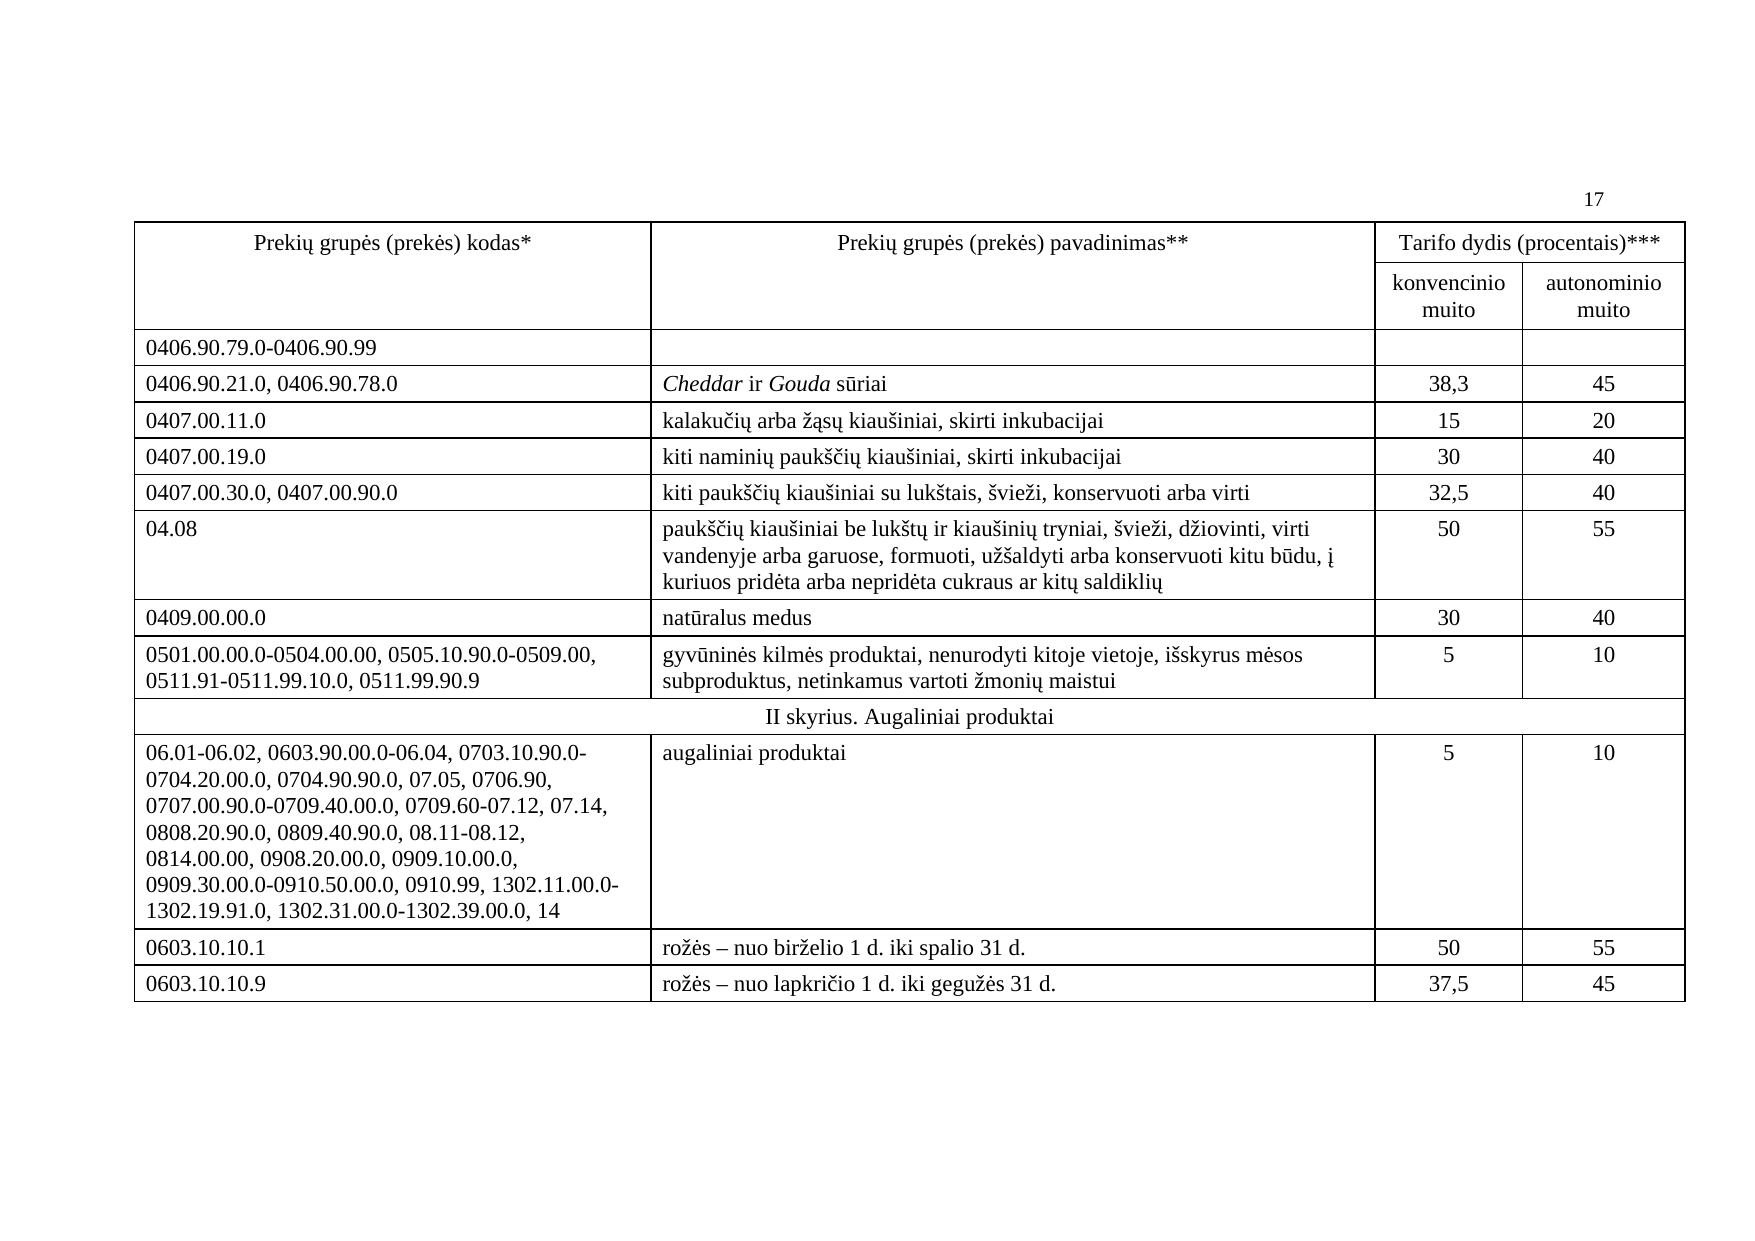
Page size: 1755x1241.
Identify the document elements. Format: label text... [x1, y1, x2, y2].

table_header Tarifo dydis (procentais)*** [1376, 223, 1684, 262]
table_cell 0603.10.10.9 [135, 966, 650, 1001]
table_cell 0407.00.30.0, 0407.00.90.0 [135, 475, 650, 510]
table_cell 40 [1523, 475, 1684, 510]
table_cell 0603.10.10.1 [135, 930, 650, 964]
table_cell 55 [1523, 511, 1684, 599]
table_cell [652, 330, 1374, 365]
table_cell 5 [1376, 735, 1522, 928]
table_cell kalakučių arba žąsų kiaušiniai, skirti inkubacijai [652, 403, 1374, 437]
table_cell 0501.00.00.0-0504.00.00, 0505.10.90.0-0509.00, 0511.91-0511.99.10.0, 0511.99.90.9 [135, 637, 650, 697]
table_cell augaliniai produktai [652, 735, 1374, 928]
table_cell 40 [1523, 600, 1684, 635]
table_cell 40 [1523, 439, 1684, 473]
table_cell 30 [1376, 600, 1522, 635]
table_cell 06.01-06.02, 0603.90.00.0-06.04, 0703.10.90.0-0704.20.00.0, 0704.90.90.0, 07.05, 0706.90, 0707.00.90.0-0709.40.00.0, 0709.60-07.12, 07.14, 0808.20.90.0, 0809.40.90.0, 08.11-08.12, 0814.00.00, 0908.20.00.0, 0909.10.00.0, 0909.30.00.0-0910.50.00.0, 0910.99, 1302.11.00.0-1302.19.91.0, 1302.31.00.0-1302.39.00.0, 14 [135, 735, 650, 928]
table_cell paukščių kiaušiniai be lukštų ir kiaušinių tryniai, švieži, džiovinti, virti vandenyje arba garuose, formuoti, užšaldyti arba konservuoti kitu būdu, į kuriuos pridėta arba nepridėta cukraus ar kitų saldiklių [652, 511, 1374, 599]
table_cell 38,3 [1376, 366, 1522, 401]
table_header Prekių grupės (prekės) pavadinimas** [652, 223, 1374, 328]
table_cell konvencinio muito [1376, 263, 1522, 328]
table_cell [1523, 330, 1684, 365]
table_cell 0409.00.00.0 [135, 600, 650, 635]
table_cell 04.08 [135, 511, 650, 599]
table_cell II skyrius. Augaliniai produktai [135, 699, 1684, 734]
table_cell rožės – nuo birželio 1 d. iki spalio 31 d. [652, 930, 1374, 964]
table_cell 30 [1376, 439, 1522, 473]
table_cell kiti paukščių kiaušiniai su lukštais, švieži, konservuoti arba virti [652, 475, 1374, 510]
table_cell natūralus medus [652, 600, 1374, 635]
table_cell 45 [1523, 366, 1684, 401]
table_cell 50 [1376, 930, 1522, 964]
table_cell 5 [1376, 637, 1522, 697]
table_cell 10 [1523, 735, 1684, 928]
table_cell 15 [1376, 403, 1522, 437]
table_cell 55 [1523, 930, 1684, 964]
table_cell 32,5 [1376, 475, 1522, 510]
table_header Prekių grupės (prekės) kodas* [135, 223, 650, 328]
table_cell kiti naminių paukščių kiaušiniai, skirti inkubacijai [652, 439, 1374, 473]
table_cell [1376, 330, 1522, 365]
table_cell rožės – nuo lapkričio 1 d. iki gegužės 31 d. [652, 966, 1374, 1001]
table_cell 0407.00.19.0 [135, 439, 650, 473]
table_cell 0406.90.79.0-0406.90.99 [135, 330, 650, 365]
table_cell 50 [1376, 511, 1522, 599]
table_cell 0406.90.21.0, 0406.90.78.0 [135, 366, 650, 401]
table_cell 20 [1523, 403, 1684, 437]
table_cell 37,5 [1376, 966, 1522, 1001]
table_cell 10 [1523, 637, 1684, 697]
table_cell autonominio muito [1523, 263, 1684, 328]
table_cell Cheddar ir Gouda sūriai [652, 366, 1374, 401]
table_cell gyvūninės kilmės produktai, nenurodyti kitoje vietoje, išskyrus mėsos subproduktus, netinkamus vartoti žmonių maistui [652, 637, 1374, 697]
table_cell 0407.00.11.0 [135, 403, 650, 437]
table_cell 45 [1523, 966, 1684, 1001]
